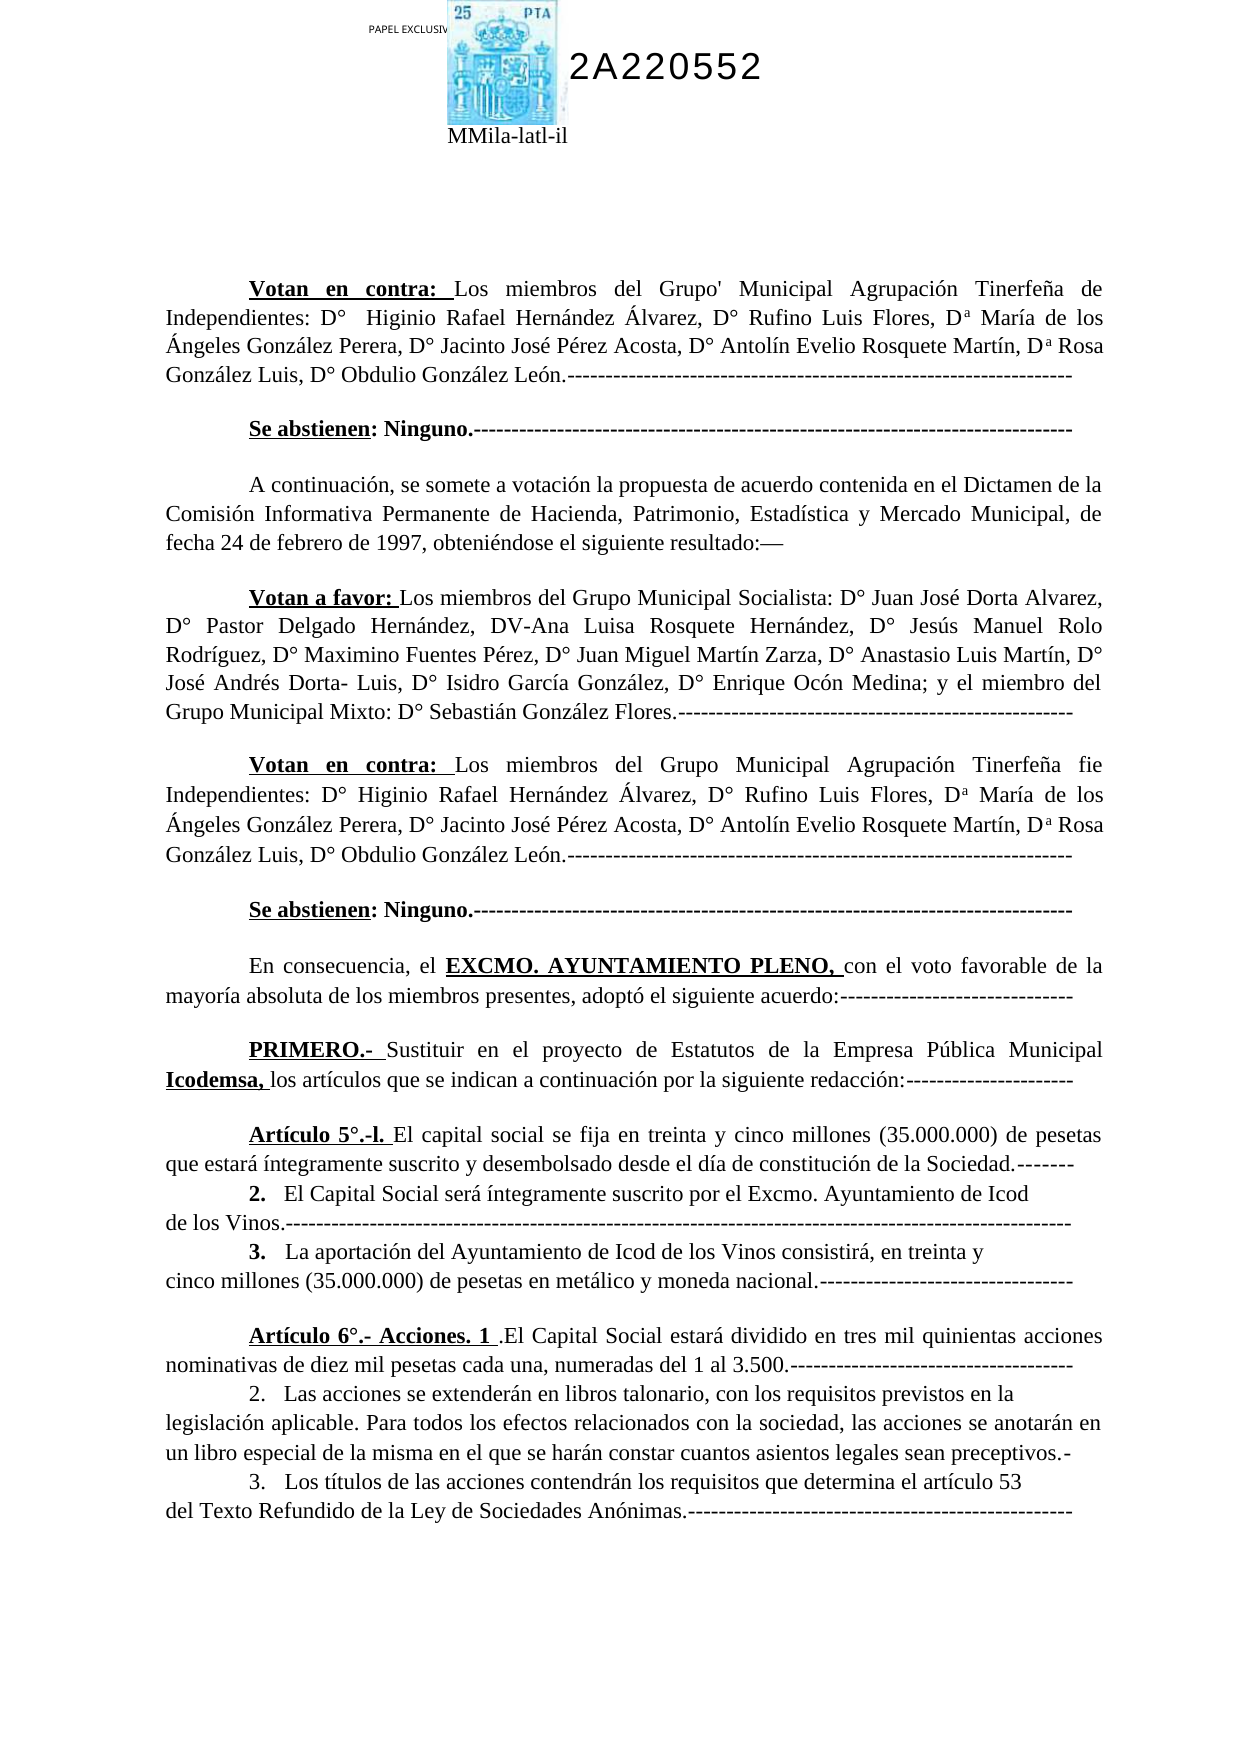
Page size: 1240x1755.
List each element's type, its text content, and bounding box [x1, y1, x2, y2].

text Se abstienen: Ninguno. [165, 899, 1104, 922]
text [165, 49, 447, 87]
text MMila-latl-il [447, 125, 568, 148]
text PRIMERO.- Sustituir en el proyecto de Estatutos de la Empresa Pública Municipal Icodemsa, los artículos que se indican a continuación por la siguiente redacción: [165, 1033, 1104, 1093]
text Votan a favor: Los miembros del Grupo Municipal Socialista: D° Juan José Dorta Alvarez, D° Pastor Delgado Hernández, DV-Ana Luisa Rosquete Hernández, D° Jesús Manuel Rolo Rodríguez, D° Maximino Fuentes Pérez, D° Juan Miguel Martín Zarza, D° Anastasio Luis Martín, D° José Andrés Dorta- Luis, D° Isidro García González, D° Enrique Ocón Medina; y el miembro del Grupo Municipal Mixto: D° Sebastián González Flores. [165, 582, 1104, 725]
list Los títulos de las acciones contendrán los requisitos que determina el artículo 53 [165, 1466, 1104, 1495]
text legislación aplicable. Para todos los efectos relacionados con la sociedad, las acciones se anotarán en un libro especial de la misma en el que se harán constar cuantos asientos legales sean preceptivos. [165, 1407, 1104, 1466]
list El Capital Social será íntegramente suscrito por el Excmo. Ayuntamiento de Icod [165, 1178, 1104, 1207]
text En consecuencia, el EXCMO. AYUNTAMIENTO PLENO, con el voto favorable de la mayoría absoluta de los miembros presentes, adoptó el siguiente acuerdo: [165, 951, 1104, 1009]
list La aportación del Ayuntamiento de Icod de los Vinos consistirá, en treinta y [165, 1236, 1104, 1265]
list Las acciones se extenderán en libros talonario, con los requisitos previstos en la [165, 1378, 1104, 1407]
text de los Vinos. [165, 1207, 1104, 1236]
text Artículo 6°.- Acciones. 1 .El Capital Social estará dividido en tres mil quinientas acciones nominativas de diez mil pesetas cada una, numeradas del 1 al 3.500. [165, 1320, 1104, 1378]
picture [447, 0, 569, 125]
text Votan en contra: Los miembros del Grupo' Municipal Agrupación Tinerfeña de Independientes: D° Higinio Rafael Hernández Álvarez, D° Rufino Luis Flores, Da María de los Ángeles González Perera, D° Jacinto José Pérez Acosta, D° Antolín Evelio Rosquete Martín, Da Rosa González Luis, D° Obdulio González León. [165, 274, 1104, 388]
text Votan en contra: Los miembros del Grupo Municipal Agrupación Tinerfeña fie Independientes: D° Higinio Rafael Hernández Álvarez, D° Rufino Luis Flores, Da María de los Ángeles González Perera, D° Jacinto José Pérez Acosta, D° Antolín Evelio Rosquete Martín, Da Rosa González Luis, D° Obdulio González León. [165, 749, 1104, 869]
text Se abstienen: Ninguno. [165, 418, 1104, 441]
text Artículo 5°.-l. El capital social se fija en treinta y cinco millones (35.000.000) de pesetas que estará íntegramente suscrito y desembolsado desde el día de constitución de la Sociedad. [165, 1119, 1104, 1178]
text del Texto Refundido de la Ley de Sociedades Anónimas. [165, 1495, 1104, 1524]
text 2A220552 [569, 49, 1104, 87]
text A continuación, se somete a votación la propuesta de acuerdo contenida en el Dictamen de la Comisión Informativa Permanente de Hacienda, Patrimonio, Estadística y Mercado Municipal, de fecha 24 de febrero de 1997, obteniéndose el siguiente resultado:— [165, 469, 1104, 557]
text cinco millones (35.000.000) de pesetas en metálico y moneda nacional. [165, 1265, 1104, 1295]
